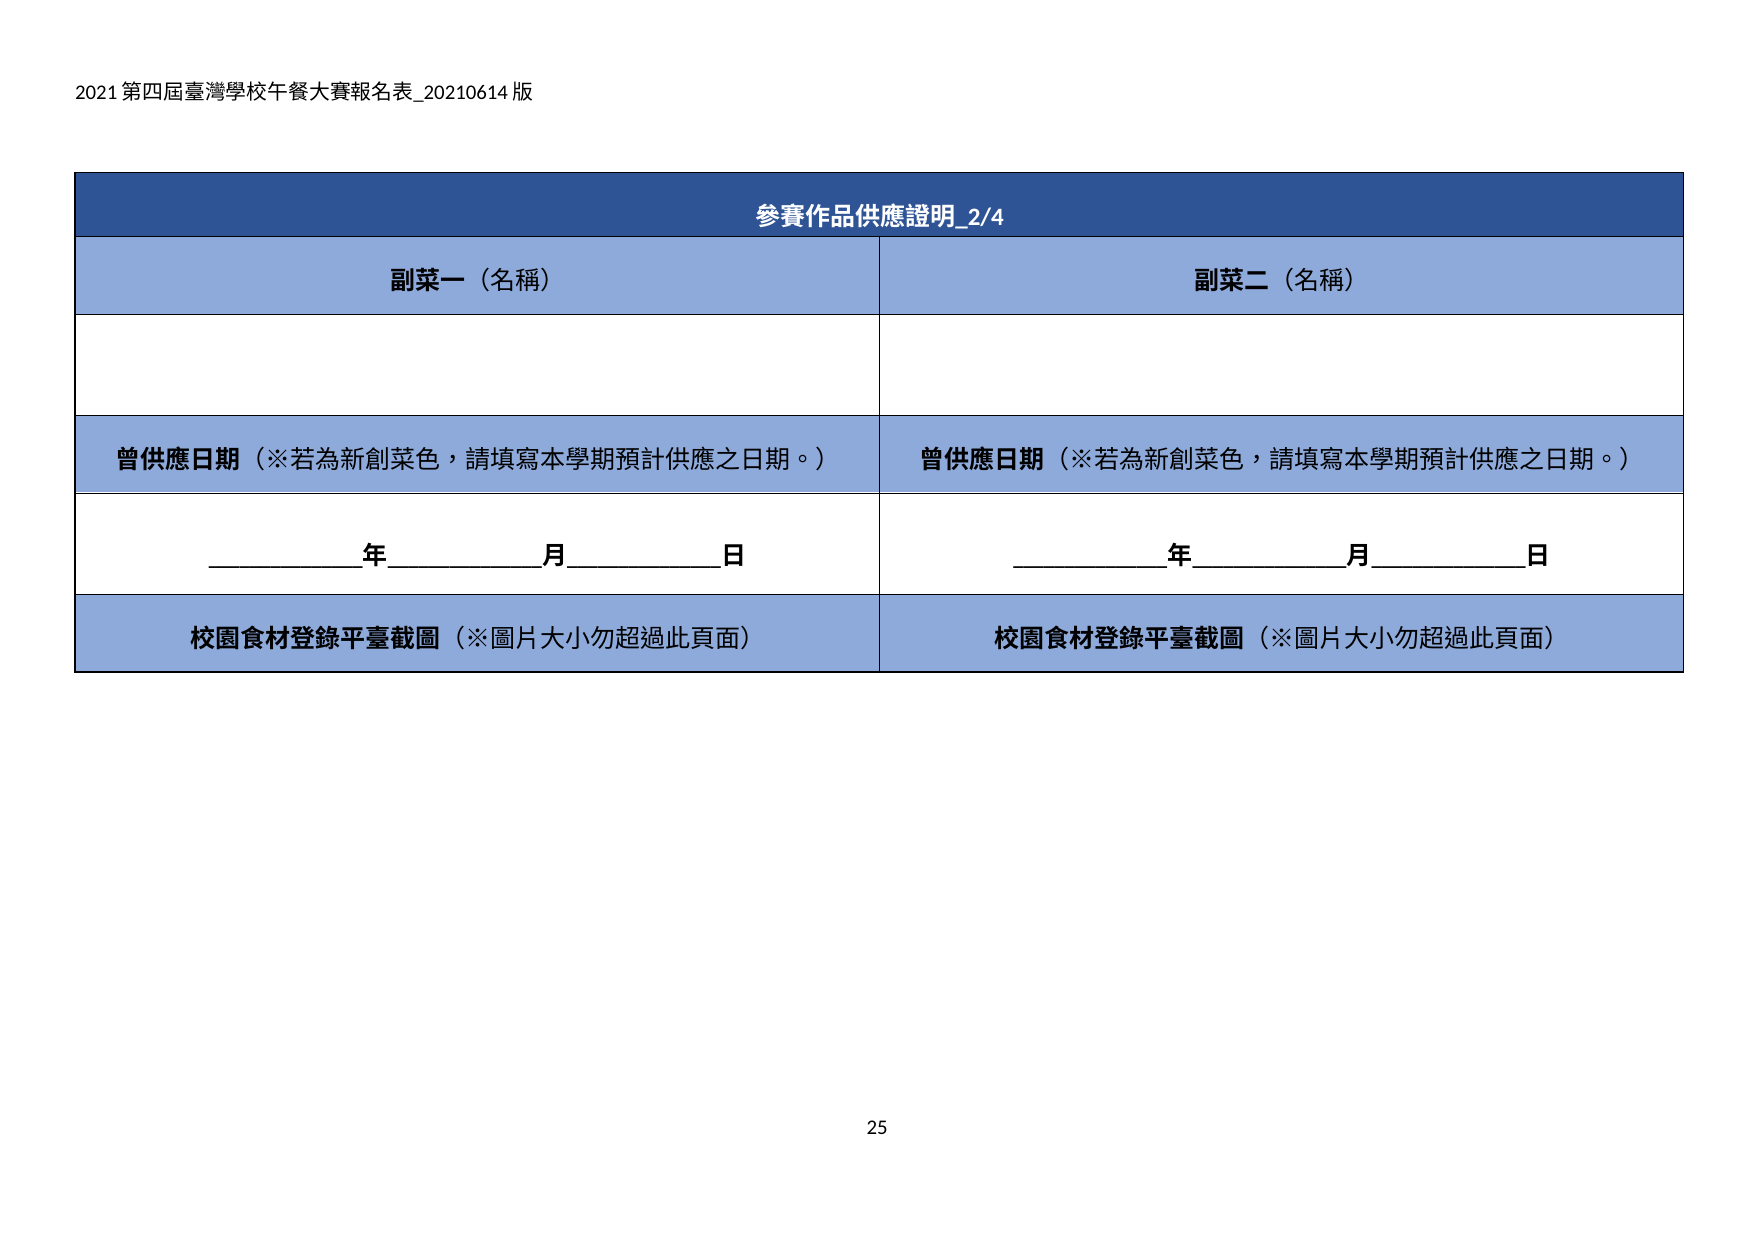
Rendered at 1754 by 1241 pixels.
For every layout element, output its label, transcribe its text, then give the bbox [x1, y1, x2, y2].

table_cell 副菜二（名稱） [880, 237, 1683, 314]
table_cell 校園食材登錄平臺截圖（※圖片大小勿超過此頁面） [76, 595, 879, 671]
table_cell 副菜一（名稱） [76, 237, 879, 314]
table_cell [880, 315, 1683, 415]
table_cell _______________年_______________月_______________日 [76, 494, 879, 593]
table_header 參賽作品供應證明_2/4 [76, 173, 1683, 236]
table_cell [76, 315, 879, 415]
table_cell _______________年_______________月_______________日 [880, 494, 1683, 593]
table_cell 校園食材登錄平臺截圖（※圖片大小勿超過此頁面） [880, 595, 1683, 671]
table_cell 曾供應日期（※若為新創菜色，請填寫本學期預計供應之日期。） [880, 416, 1683, 492]
table_cell 曾供應日期（※若為新創菜色，請填寫本學期預計供應之日期。） [76, 416, 879, 492]
